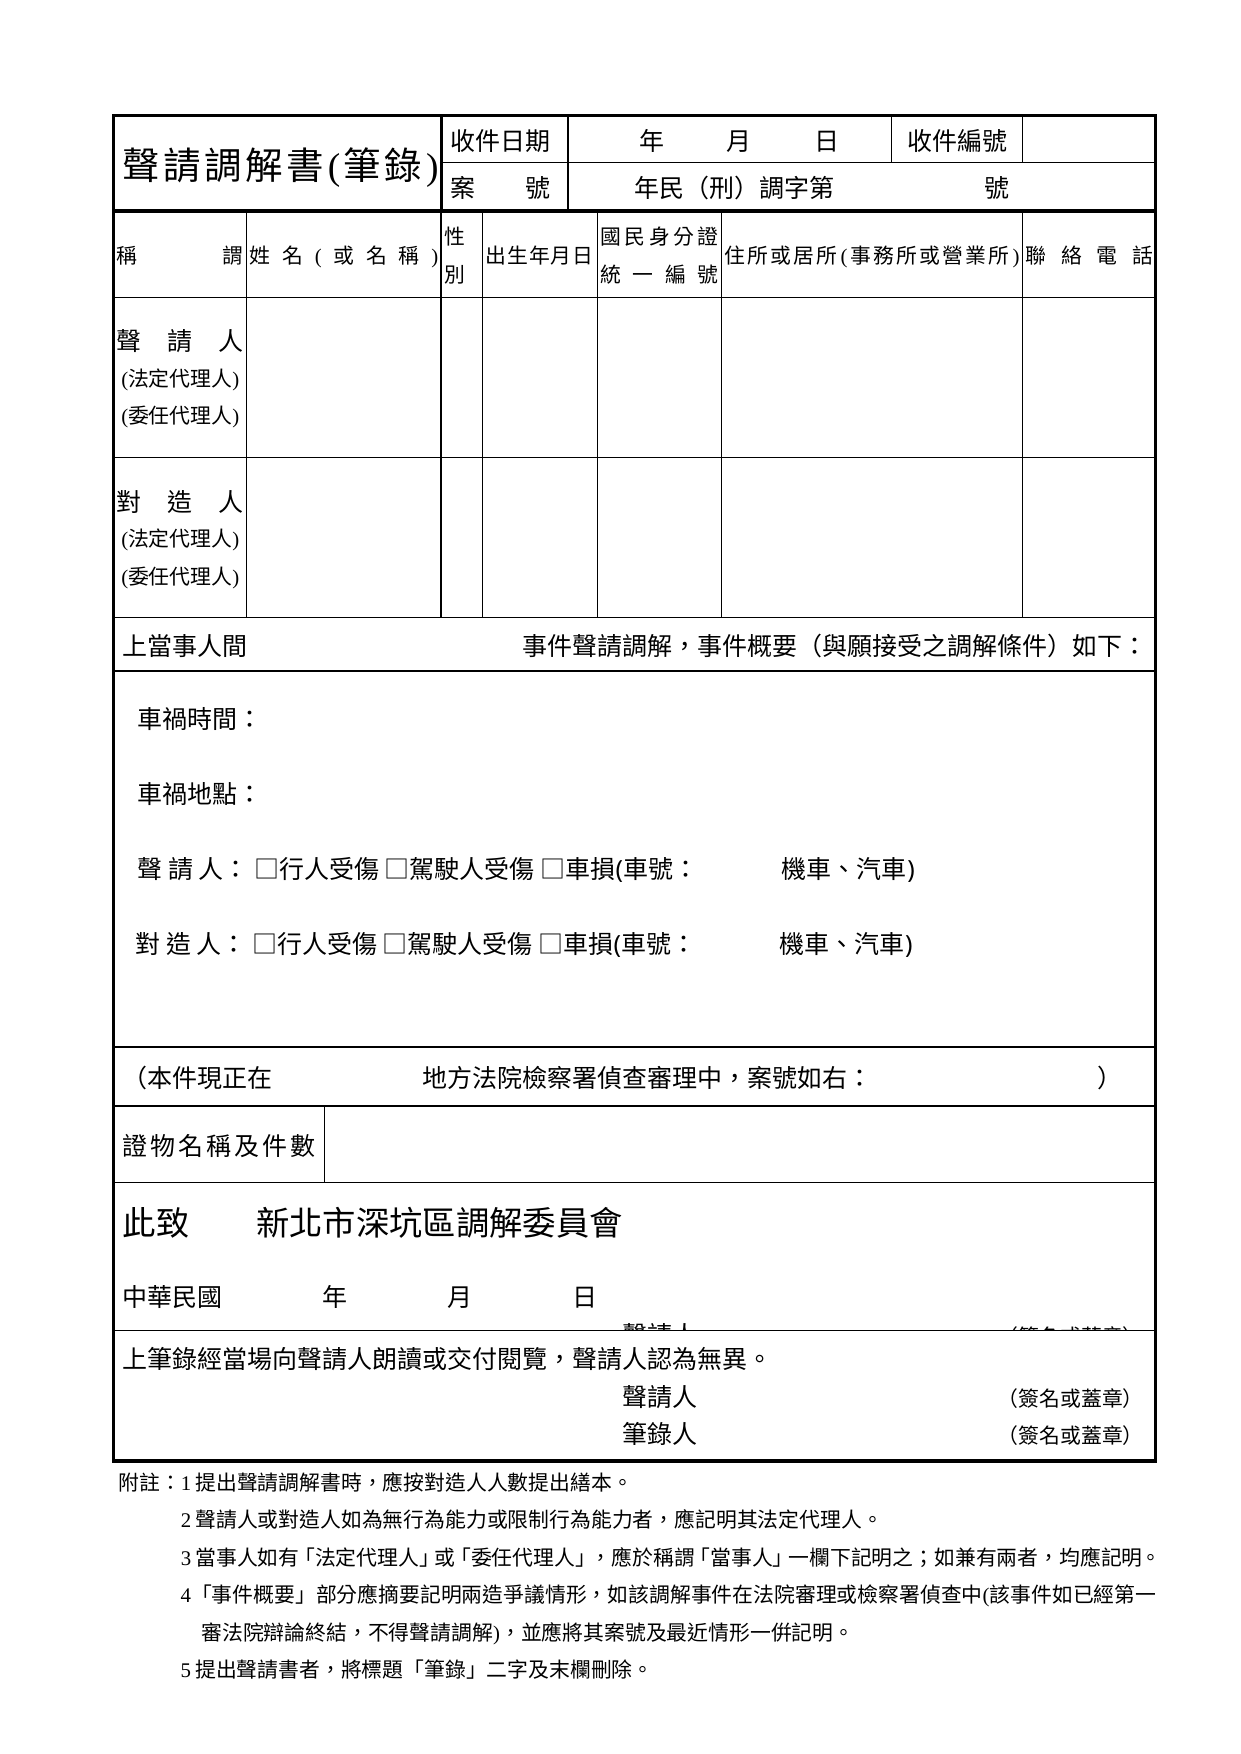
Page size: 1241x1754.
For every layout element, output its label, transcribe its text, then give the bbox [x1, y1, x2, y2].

table_cell 案 號 [443, 163, 567, 209]
table_cell [442, 298, 482, 457]
text 3當事人如有「法定代理人」或「委任代理人」，應於稱謂「當事人」一欄下記明之；如兼有兩者，均應記明。 [118, 1537, 1157, 1575]
table_cell 對造人 (法定代理人) (委任代理人) [115, 458, 246, 617]
table_cell 出生年月日 [483, 213, 597, 297]
text 附註：1提出聲請調解書時，應按對造人人數提出繕本。 [118, 1463, 1157, 1500]
table_cell 此致 新北市深坑區調解委員會 中華民國 年 月 日 聲請人 （簽名或蓋章） [115, 1183, 1154, 1329]
table_cell [483, 458, 597, 617]
table_header 年 月 日 [569, 117, 891, 162]
table_cell [722, 298, 1022, 457]
table_cell [598, 458, 721, 617]
text 5提出聲請書者，將標題「筆錄」二字及末欄刪除。 [180, 1650, 1157, 1687]
table_header 聲請調解書(筆錄) [115, 117, 440, 209]
table_cell [722, 458, 1022, 617]
table_header 收件編號 [892, 117, 1022, 162]
table_cell 證物名稱及件數 [115, 1107, 324, 1182]
table_cell 車禍時間： 車禍地點： 聲 請 人： □行人受傷 □駕駛人受傷 □車損(車號： 機車、汽車) 對 造 人： □行人受傷 □駕駛人受傷 □車損(車號： 機車、汽車) [115, 672, 1154, 1046]
table_cell 聲請人 (法定代理人) (委任代理人) [115, 298, 246, 457]
table_cell 性 別 [442, 213, 482, 297]
table_cell 姓名(或名稱) [247, 213, 440, 297]
table_cell 上當事人間 事件聲請調解，事件概要（與願接受之調解條件）如下： [115, 618, 1154, 670]
table_cell 年民（刑）調字第 號 [569, 163, 1154, 209]
table_cell （本件現正在 地方法院檢察署偵查審理中，案號如右： ） [115, 1048, 1154, 1105]
table_cell [247, 458, 440, 617]
table_header 收件日期 [443, 117, 567, 162]
table_cell [483, 298, 597, 457]
table_cell [442, 458, 482, 617]
table_cell [1023, 298, 1154, 457]
table_cell [598, 298, 721, 457]
table_cell [247, 298, 440, 457]
table_cell 上筆錄經當場向聲請人朗讀或交付閱覽，聲請人認為無異。 聲請人 （簽名或蓋章） 筆錄人 （簽名或蓋章） [115, 1331, 1154, 1459]
table_cell 國民身分證 統一編號 [598, 213, 721, 297]
text 4「事件概要」部分應摘要記明兩造爭議情形，如該調解事件在法院審理或檢察署偵查中(該事件如已經第一審法院辯論終結，不得聲請調解)，並應將其案號及最近情形一倂記明。 [180, 1575, 1157, 1650]
table_cell 稱謂 [115, 213, 246, 297]
table_header [1023, 117, 1154, 162]
table_cell 聯絡電話 [1023, 213, 1154, 297]
text 2聲請人或對造人如為無行為能力或限制行為能力者，應記明其法定代理人。 [118, 1500, 1157, 1537]
table_cell [325, 1107, 1154, 1182]
table_cell [1023, 458, 1154, 617]
table_cell 住所或居所(事務所或營業所) [722, 213, 1022, 297]
